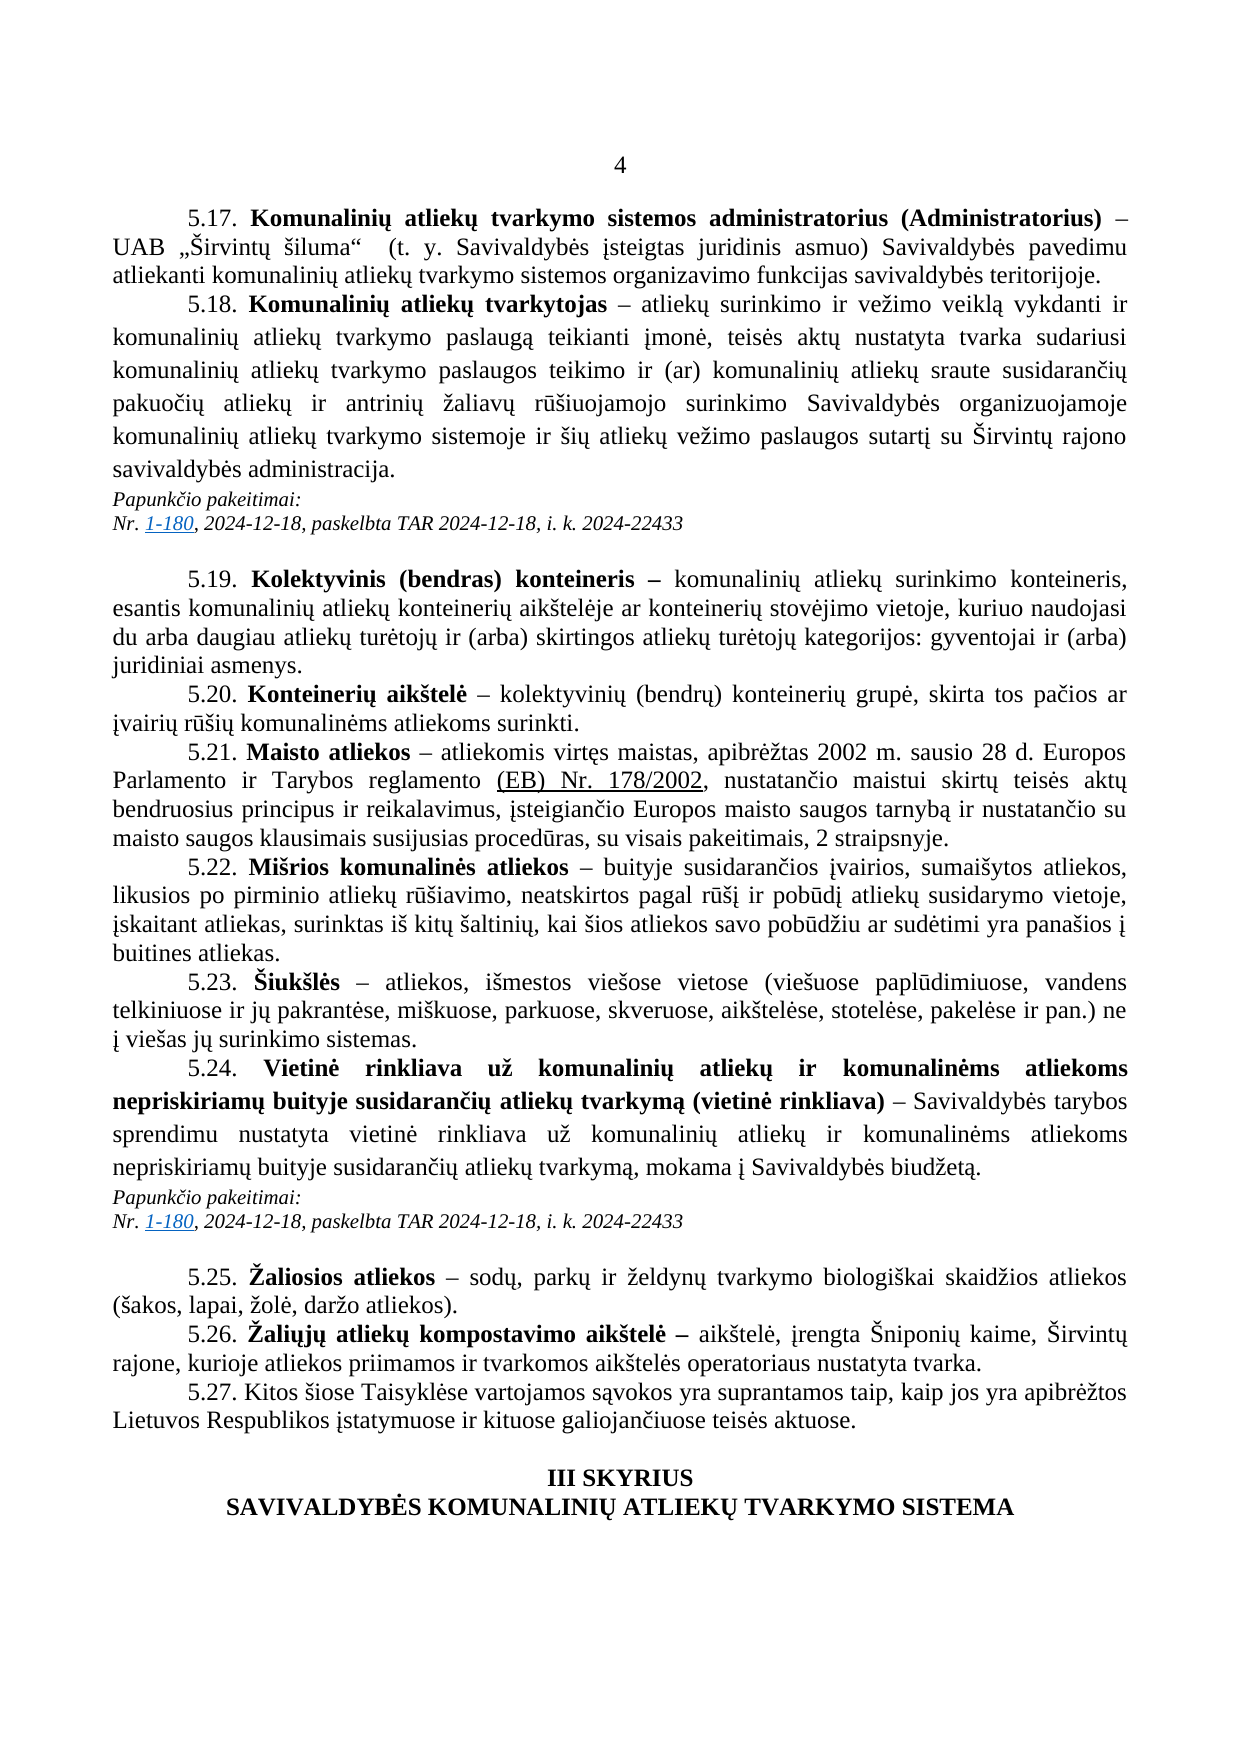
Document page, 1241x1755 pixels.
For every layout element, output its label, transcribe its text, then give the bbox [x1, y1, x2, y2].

text 5.22. Mišrios komunalinės atliekos – buityje susidarančios įvairios, sumaišytos atliekos, likusios po pirminio atliekų rūšiavimo, neatskirtos pagal rūšį ir pobūdį atliekų susidarymo vietoje, įskaitant atliekas, surinktas iš kitų šaltinių, kai šios atliekos savo pobūdžiu ar sudėtimi yra panašios į buitines atliekas. [112, 852, 1128, 967]
text 5.18. Komunalinių atliekų tvarkytojas – atliekų surinkimo ir vežimo veiklą vykdanti ir komunalinių atliekų tvarkymo paslaugą teikianti įmonė, teisės aktų nustatyta tvarka sudariusi komunalinių atliekų tvarkymo paslaugos teikimo ir (ar) komunalinių atliekų sraute susidarančių pakuočių atliekų ir antrinių žaliavų rūšiuojamojo surinkimo Savivaldybės organizuojamoje komunalinių atliekų tvarkymo sistemoje ir šių atliekų vežimo paslaugos sutartį su Širvintų rajono savivaldybės administracija. [112, 289, 1128, 483]
text Nr. 1-180, 2024-12-18, paskelbta TAR 2024-12-18, i. k. 2024-22433 [112, 1209, 1128, 1233]
text Papunkčio pakeitimai: [112, 1185, 1128, 1209]
text 5.23. Šiukšlės – atliekos, išmestos viešose vietose (viešuose paplūdimiuose, vandens telkiniuose ir jų pakrantėse, miškuose, parkuose, skveruose, aikštelėse, stotelėse, pakelėse ir pan.) ne į viešas jų surinkimo sistemas. [112, 967, 1128, 1053]
text 5.20. Konteinerių aikštelė – kolektyvinių (bendrų) konteinerių grupė, skirta tos pačios ar įvairių rūšių komunalinėms atliekoms surinkti. [112, 679, 1128, 737]
text 5.25. Žaliosios atliekos – sodų, parkų ir želdynų tvarkymo biologiškai skaidžios atliekos (šakos, lapai, žolė, daržo atliekos). [112, 1262, 1128, 1319]
text 5.26. Žaliųjų atliekų kompostavimo aikštelė – aikštelė, įrengta Šniponių kaime, Širvintų rajone, kurioje atliekos priimamos ir tvarkomos aikštelės operatoriaus nustatyta tvarka. [112, 1319, 1128, 1377]
text 5.27. Kitos šiose Taisyklėse vartojamos sąvokos yra suprantamos taip, kaip jos yra apibrėžtos Lietuvos Respublikos įstatymuose ir kituose galiojančiuose teisės aktuose. [112, 1377, 1128, 1434]
text III SKYRIUS [112, 1463, 1128, 1492]
text Nr. 1-180, 2024-12-18, paskelbta TAR 2024-12-18, i. k. 2024-22433 [112, 511, 1128, 535]
text 5.21. Maisto atliekos – atliekomis virtęs maistas, apibrėžtas 2002 m. sausio 28 d. Europos Parlamento ir Tarybos reglamento (EB) Nr. 178/2002, nustatančio maistui skirtų teisės aktų bendruosius principus ir reikalavimus, įsteigiančio Europos maisto saugos tarnybą ir nustatančio su maisto saugos klausimais susijusias procedūras, su visais pakeitimais, 2 straipsnyje. [112, 737, 1128, 852]
text 5.24. Vietinė rinkliava už komunalinių atliekų ir komunalinėms atliekoms nepriskiriamų buityje susidarančių atliekų tvarkymą (vietinė rinkliava) – Savivaldybės tarybos sprendimu nustatyta vietinė rinkliava už komunalinių atliekų ir komunalinėms atliekoms nepriskiriamų buityje susidarančių atliekų tvarkymą, mokama į Savivaldybės biudžetą. [112, 1053, 1128, 1181]
text 5.19. Kolektyvinis (bendras) konteineris – komunalinių atliekų surinkimo konteineris, esantis komunalinių atliekų konteinerių aikštelėje ar konteinerių stovėjimo vietoje, kuriuo naudojasi du arba daugiau atliekų turėtojų ir (arba) skirtingos atliekų turėtojų kategorijos: gyventojai ir (arba) juridiniai asmenys. [112, 564, 1128, 679]
text Papunkčio pakeitimai: [112, 487, 1128, 511]
text 5.17. Komunalinių atliekų tvarkymo sistemos administratorius (Administratorius) –UAB „Širvintų šiluma“ (t. y. Savivaldybės įsteigtas juridinis asmuo) Savivaldybės pavedimu atliekanti komunalinių atliekų tvarkymo sistemos organizavimo funkcijas savivaldybės teritorijoje. [112, 203, 1128, 289]
text SAVIVALDYBĖS KOMUNALINIŲ ATLIEKŲ TVARKYMO SISTEMA [112, 1492, 1128, 1521]
